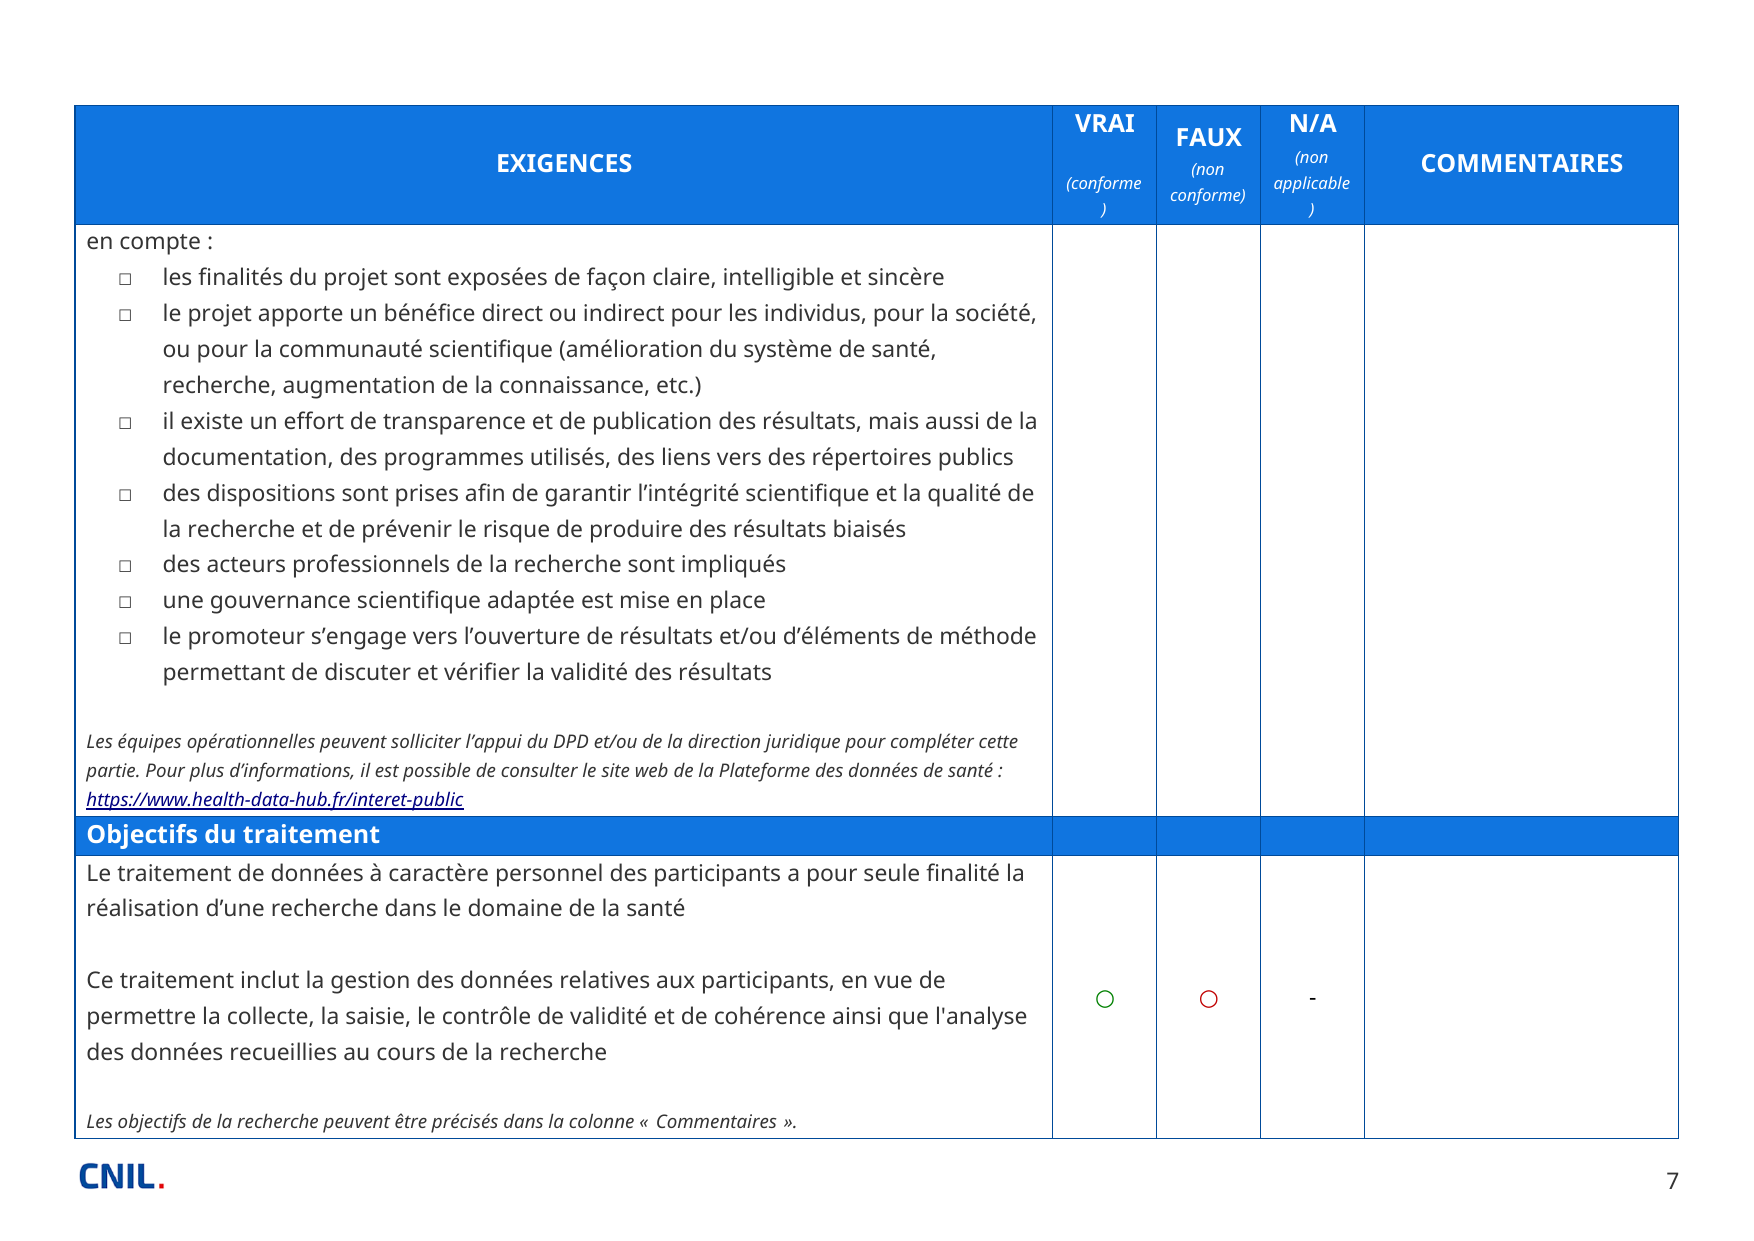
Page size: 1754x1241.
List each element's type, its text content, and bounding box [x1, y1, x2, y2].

table_header EXIGENCES [76, 106, 1052, 224]
table_header FAUX (non conforme) [1157, 106, 1260, 224]
table_cell - [1261, 856, 1364, 1137]
table_cell en compte : ☐ les finalités du projet sont exposées de façon claire, intelligible et sincère ☐ le projet apporte un bénéfice direct ou indirect pour les individus, pour la société, ou pour la communauté scientifique (amélioration du système de santé, recherche, augmentation de la connaissance, etc.) ☐ il existe un effort de transparence et de publication des résultats, mais aussi de la documentation, des programmes utilisés, des liens vers des répertoires publics ☐ des dispositions sont prises afin de garantir l’intégrité scientifique et la qualité de la recherche et de prévenir le risque de produire des résultats biaisés ☐ des acteurs professionnels de la recherche sont impliqués ☐ une gouvernance scientifique adaptée est mise en place ☐ le promoteur s’engage vers l’ouverture de résultats et/ou d’éléments de méthode permettant de discuter et vérifier la validité des résultats Les équipes opérationnelles peuvent solliciter l’appui du DPD et/ou de la direction juridique pour compléter cette partie. Pour plus d’informations, il est possible de consulter le site web de la Plateforme des données de santé : https://www.health-data-hub.fr/interet-public [76, 225, 1052, 816]
table_cell [1261, 817, 1364, 855]
table_cell [1365, 817, 1678, 855]
table_cell ○ [1157, 856, 1260, 1137]
table_cell [1365, 225, 1678, 816]
table_cell [1053, 817, 1156, 855]
table_header VRAI (conforme) [1053, 106, 1156, 224]
table_cell [1053, 225, 1156, 816]
table_cell Le traitement de données à caractère personnel des participants a pour seule finalité la réalisation d’une recherche dans le domaine de la santé Ce traitement inclut la gestion des données relatives aux participants, en vue de permettre la collecte, la saisie, le contrôle de validité et de cohérence ainsi que l'analyse des données recueillies au cours de la recherche Les objectifs de la recherche peuvent être précisés dans la colonne « Commentaires ». [76, 856, 1052, 1137]
table_header COMMENTAIRES [1365, 106, 1678, 224]
table_cell ○ [1053, 856, 1156, 1137]
table_cell Objectifs du traitement [76, 817, 1052, 855]
table_cell - [1261, 225, 1364, 816]
table_cell [1157, 225, 1260, 816]
table_cell [1157, 817, 1260, 855]
table_header N/A (non applicable) [1261, 106, 1364, 224]
table_cell [1365, 856, 1678, 1137]
